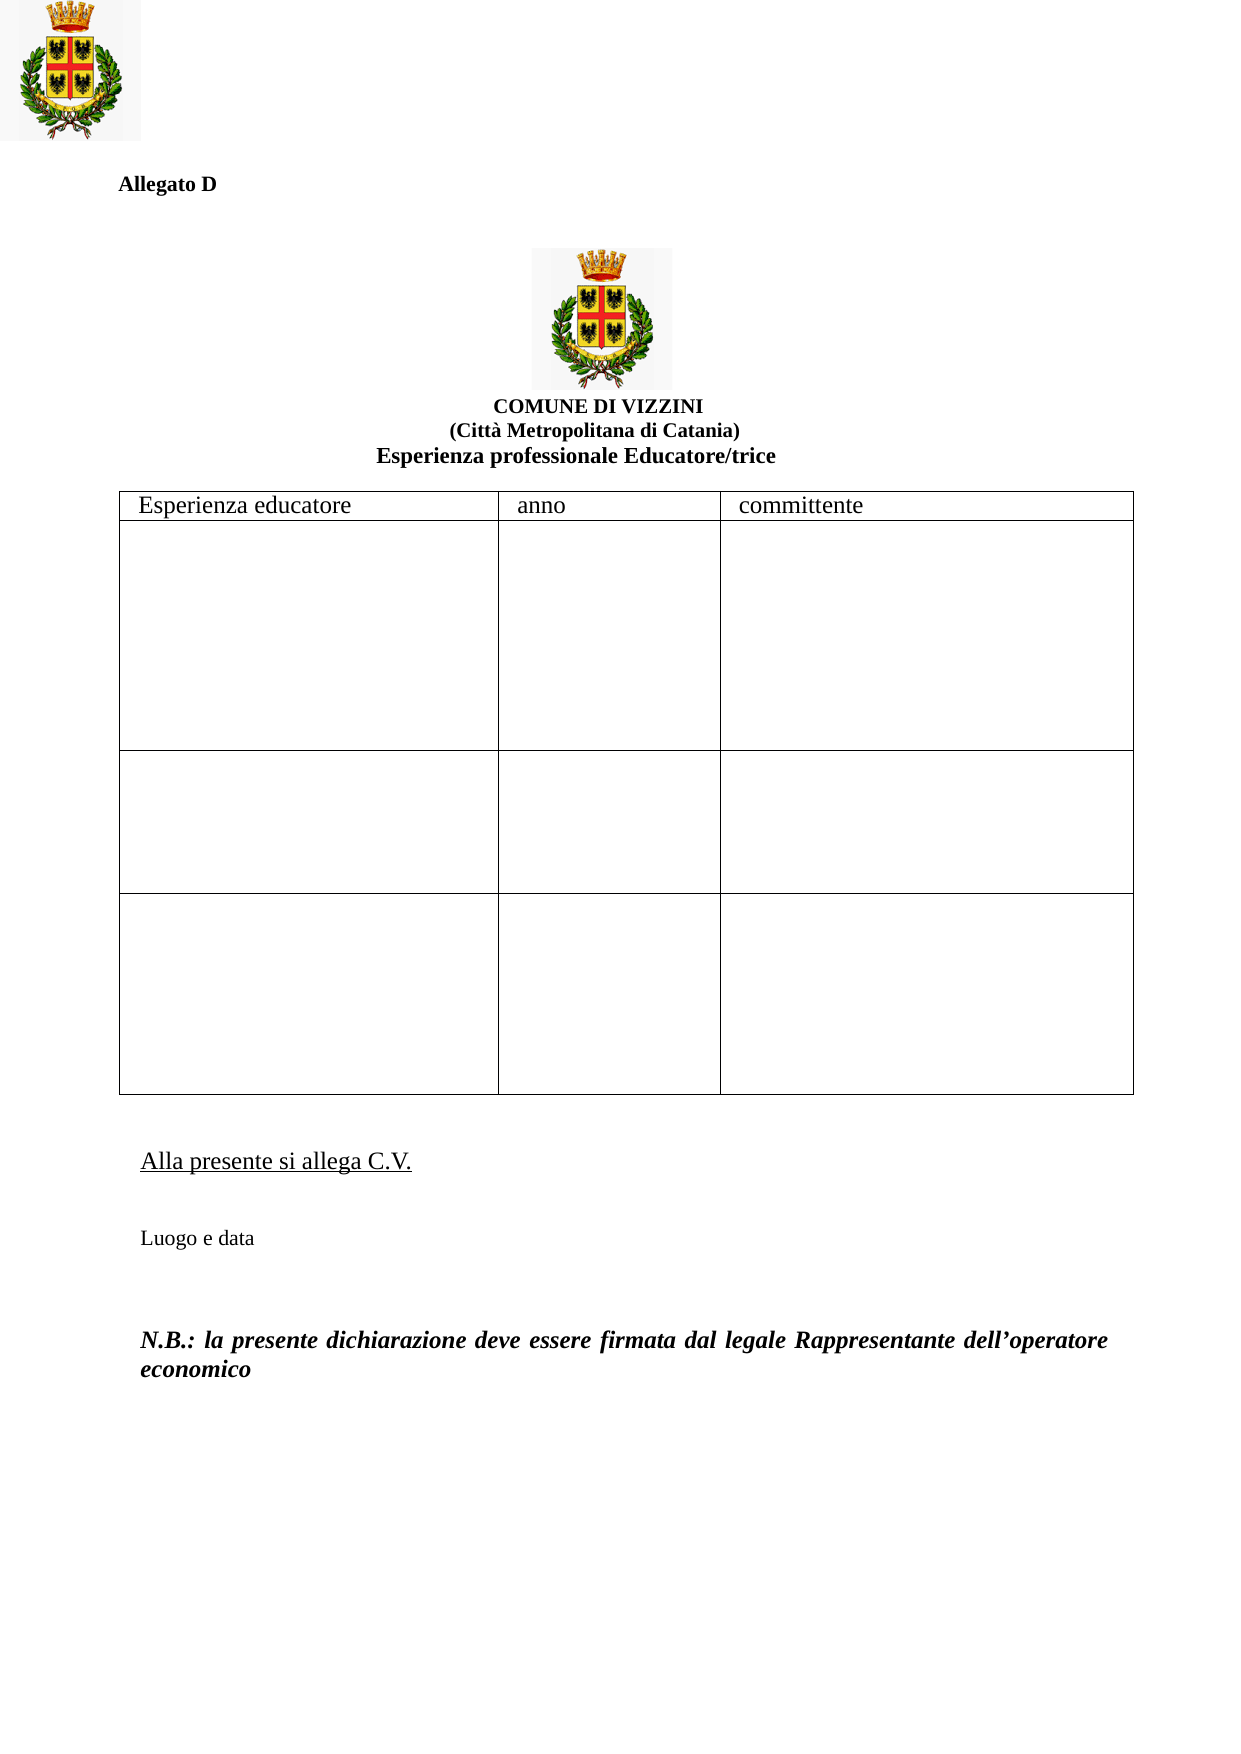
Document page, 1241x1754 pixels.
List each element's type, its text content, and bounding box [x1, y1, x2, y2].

text COMUNE DI VIZZINI [118, 394, 1122, 418]
table_cell [721, 894, 1133, 1094]
table_header anno [499, 492, 720, 520]
table_cell [499, 521, 720, 749]
table_header Esperienza educatore [120, 492, 498, 520]
table_cell [721, 521, 1133, 749]
picture [531, 248, 673, 390]
table_cell [499, 751, 720, 893]
text N.B.: la presente dichiarazione deve essere firmata dal legale Rappresentante dell’operatore economico [140, 1326, 1109, 1383]
text Luogo e data [140, 1225, 1122, 1250]
text Alla presente si allega C.V. [140, 1146, 1122, 1174]
text Allegato D [118, 172, 1010, 197]
table_cell [721, 751, 1133, 893]
text (Città Metropolitana di Catania) [118, 418, 1122, 442]
table_cell [120, 894, 498, 1094]
table_header committente [721, 492, 1133, 520]
picture [0, 0, 141, 141]
table_cell [499, 894, 720, 1094]
table_cell [120, 751, 498, 893]
text Esperienza professionale Educatore/trice [118, 442, 1122, 468]
table_cell [120, 521, 498, 749]
